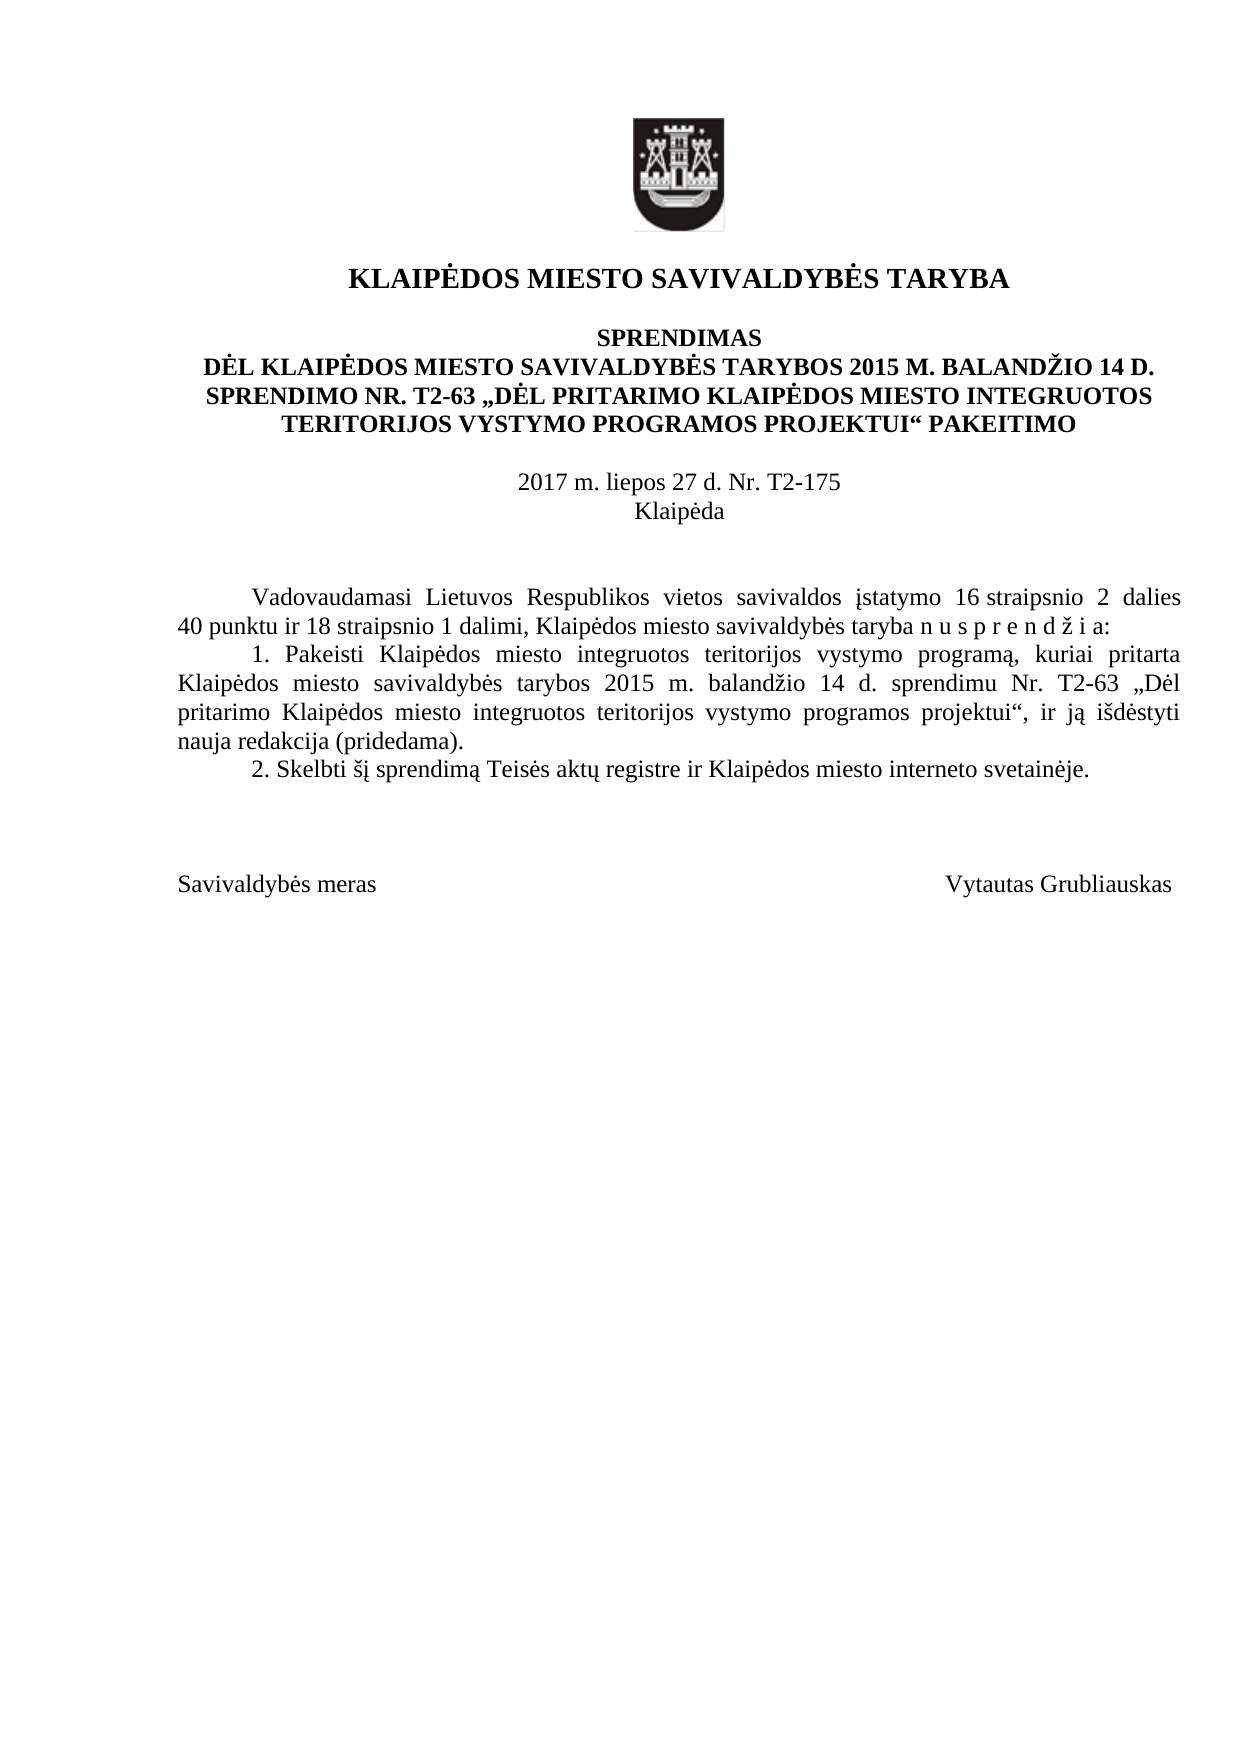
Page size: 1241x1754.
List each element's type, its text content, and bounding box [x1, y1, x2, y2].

text 2017 m. liepos 27 d. Nr. T2-175 [177, 467, 1181, 496]
text 1. Pakeisti Klaipėdos miesto integruotos teritorijos vystymo programą, kuriai pritarta Klaipėdos miesto savivaldybės tarybos 2015 m. balandžio 14 d. sprendimu Nr. T2-63 „Dėl pritarimo Klaipėdos miesto integruotos teritorijos vystymo programos projektui“, ir ją išdėstyti nauja redakcija (pridedama). [177, 639, 1181, 754]
text Vadovaudamasi Lietuvos Respublikos vietos savivaldos įstatymo 16 straipsnio 2 dalies 40 punktu ir 18 straipsnio 1 dalimi, Klaipėdos miesto savivaldybės taryba nusprendžia: [177, 582, 1181, 639]
text KLAIPĖDOS MIESTO SAVIVALDYBĖS TARYBA [177, 261, 1181, 294]
text DĖL Klaipėdos miesto savivaldybės tarybos 2015 m. BALANDŽIO 14 d. sprendimo Nr. T2-63 „DĖL PRITARIMO KLAIPĖDOS MIESTO INTEGRUOTOS teritorijos vystymo PROGRAMOS PROJEKTUI“ pakeitimo [177, 352, 1181, 438]
text Savivaldybės meras Vytautas Grubliauskas [177, 869, 1181, 898]
text 2. Skelbti šį sprendimą Teisės aktų registre ir Klaipėdos miesto interneto svetainėje. [251, 754, 1181, 783]
text Klaipėda [177, 496, 1181, 524]
text SPRENDIMAS [177, 323, 1181, 352]
